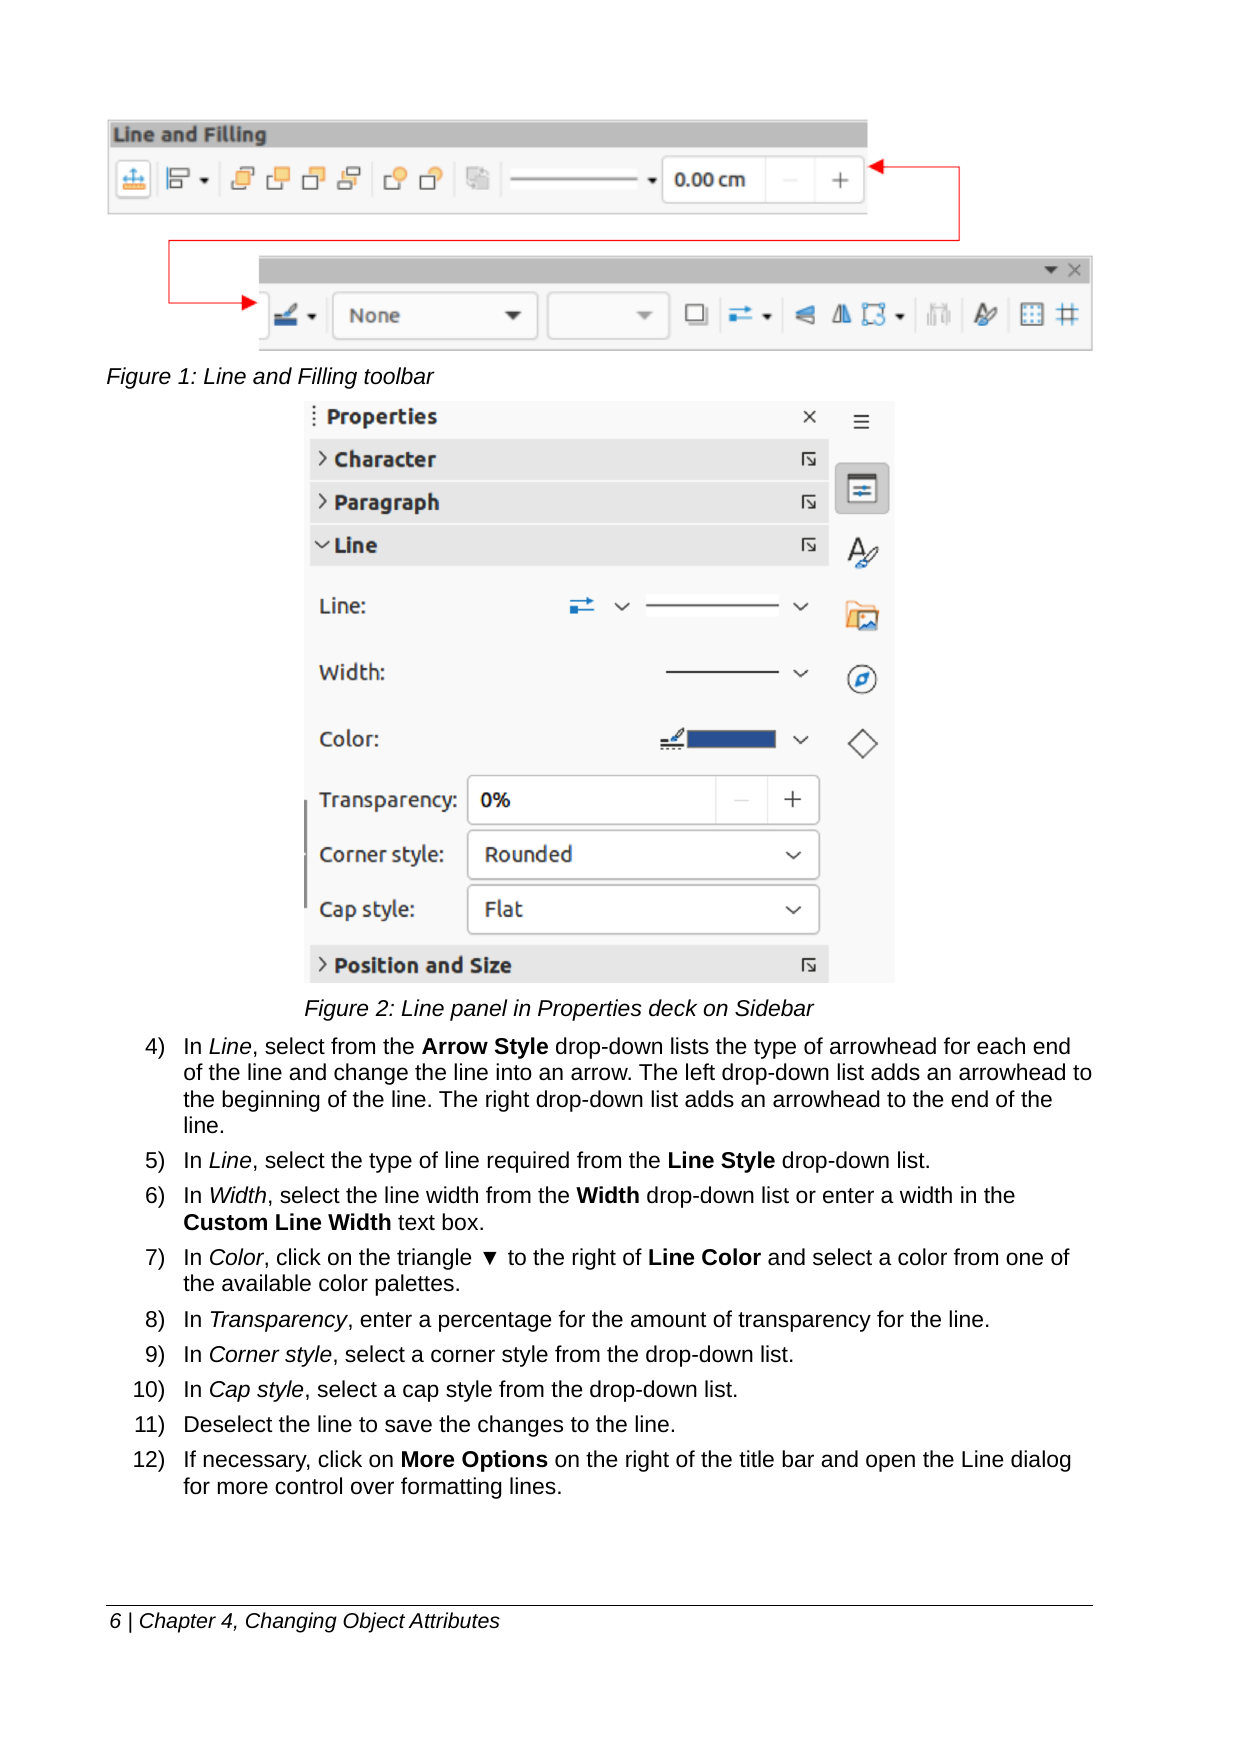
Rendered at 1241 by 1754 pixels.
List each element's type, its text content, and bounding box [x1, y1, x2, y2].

text Figure 1: Line and Filling toolbar [106, 363, 1093, 389]
picture [304, 401, 895, 983]
list If necessary, click on More Options on the right of the title bar and open the Line dialog for more control over formatting lines. [165, 1446, 1093, 1499]
picture [106, 118, 1093, 351]
text Figure 2: Line panel in Properties deck on Sidebar [304, 994, 895, 1021]
list Deselect the line to save the changes to the line. [165, 1411, 1093, 1437]
list In Color, click on the triangle ▼ to the right of Line Color and select a color from one of the available color palettes. [165, 1244, 1093, 1297]
list In Transparency, enter a percentage for the amount of transparency for the line. [165, 1306, 1093, 1332]
list In Corner style, select a corner style from the drop-down list. [165, 1341, 1093, 1367]
list In Width, select the line width from the Width drop-down list or enter a width in the Custom Line Width text box. [165, 1182, 1093, 1235]
list In Line, select from the Arrow Style drop-down lists the type of arrowhead for each end of the line and change the line into an arrow. The left drop-down list adds an arrowhead to the beginning of the line. The right drop-down list adds an arrowhead to the end of the line. [165, 1033, 1093, 1138]
list In Cap style, select a cap style from the drop-down list. [165, 1376, 1093, 1402]
list In Line, select the type of line required from the Line Style drop-down list. [165, 1147, 1093, 1173]
